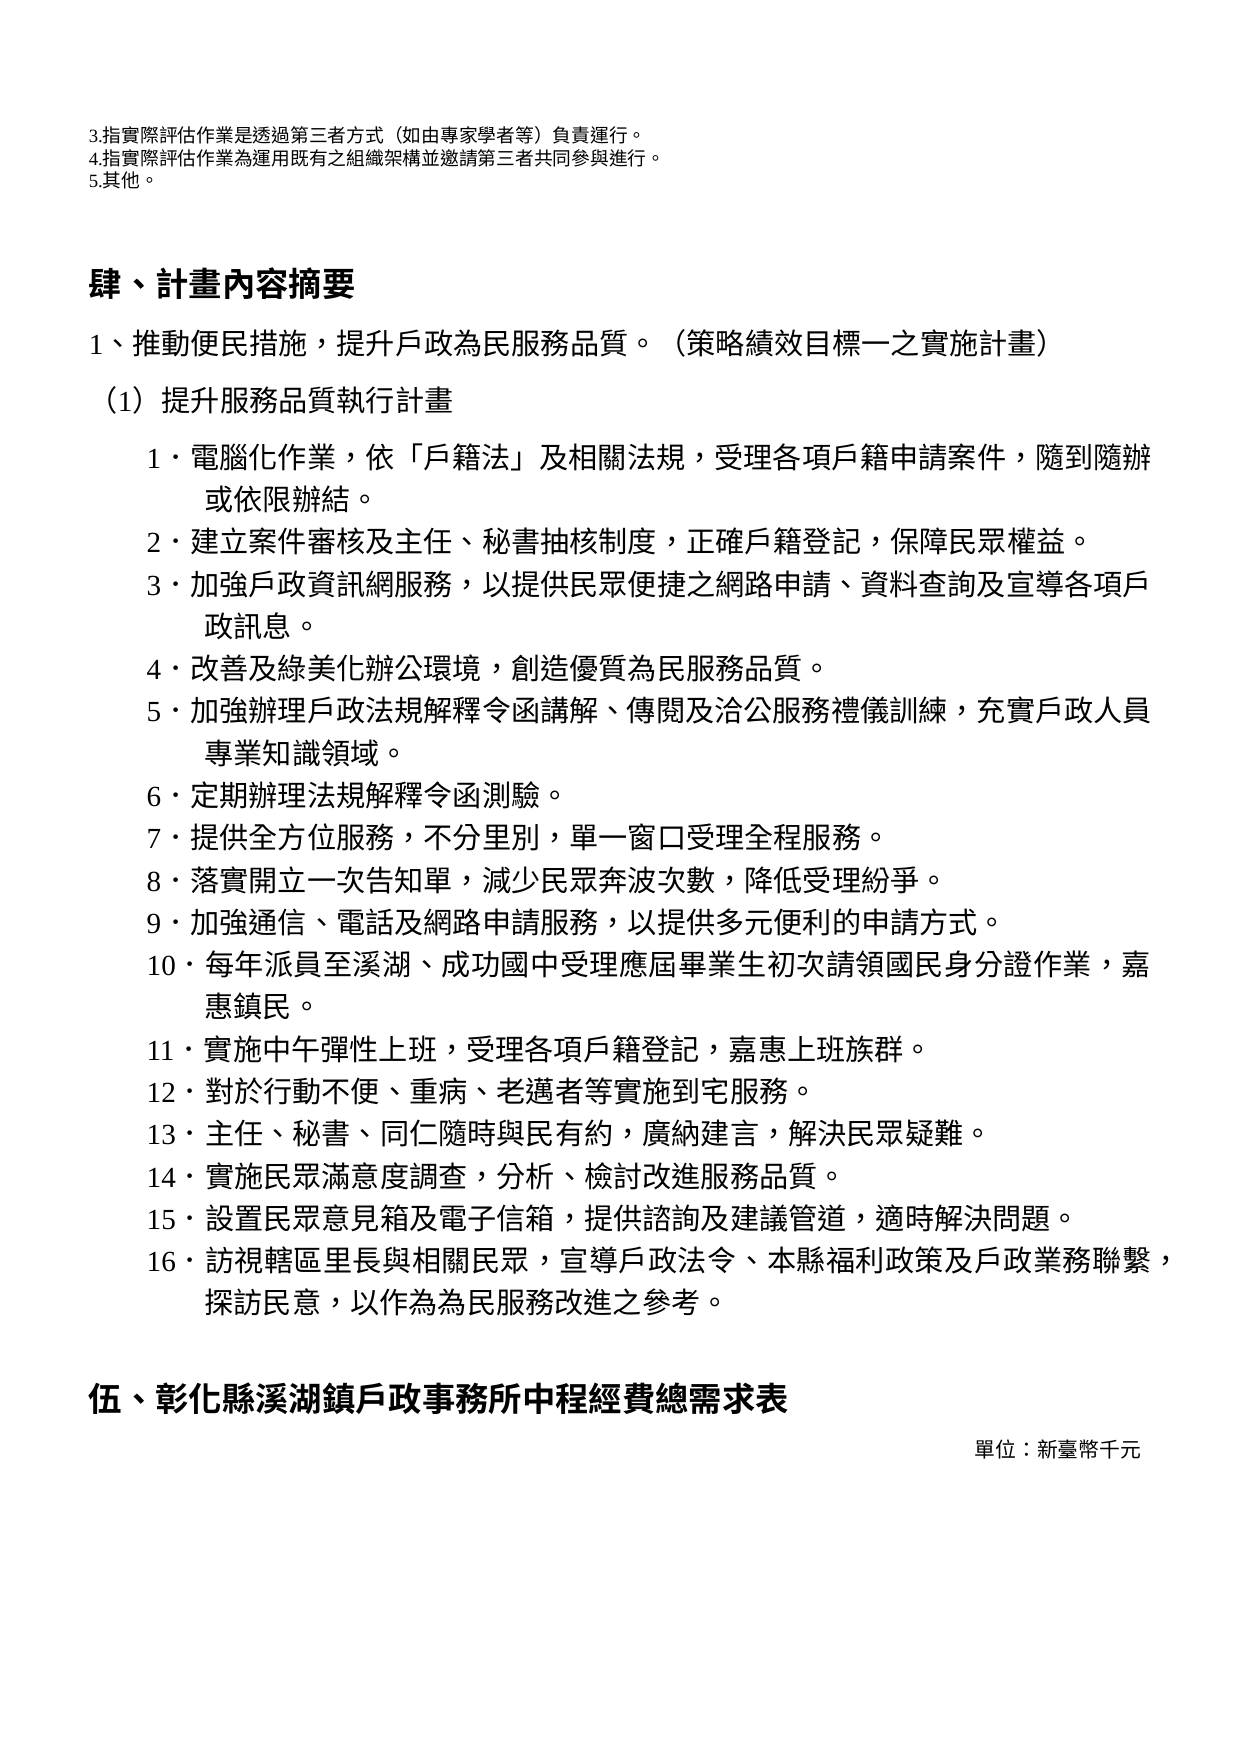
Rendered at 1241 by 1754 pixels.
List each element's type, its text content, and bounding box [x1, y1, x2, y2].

list 設置民眾意見箱及電子信箱，提供諮詢及建議管道，適時解決問題。 [146, 1195, 1152, 1238]
list 定期辦理法規解釋令函測驗。 [146, 772, 1152, 815]
list 指實際評估作業為運用既有之組織架構並邀請第三者共同參與進行。 [88, 150, 1152, 169]
text 肆、計畫內容摘要 [88, 258, 1152, 306]
list 推動便民措施，提升戶政為民服務品質。（策略績效目標一之實施計畫） [88, 320, 1152, 363]
list 加強通信、電話及網路申請服務，以提供多元便利的申請方式。 [146, 899, 1152, 942]
list 指實際評估作業是透過第三者方式（如由專家學者等）負責運行。 [88, 127, 1152, 146]
list 落實開立一次告知單，減少民眾奔波次數，降低受理紛爭。 [146, 857, 1152, 899]
text 伍、彰化縣溪湖鎮戶政事務所中程經費總需求表 [88, 1372, 1152, 1421]
list 提升服務品質執行計畫 [88, 377, 1152, 419]
list 提供全方位服務，不分里別，單一窗口受理全程服務。 [146, 815, 1152, 857]
list 加強辦理戶政法規解釋令函講解、傳閱及洽公服務禮儀訓練，充實戶政人員專業知識領域。 [146, 688, 1152, 772]
text 單位：新臺幣千元 [974, 1433, 1152, 1463]
list 改善及綠美化辦公環境，創造優質為民服務品質。 [146, 646, 1152, 688]
list 實施民眾滿意度調查，分析、檢討改進服務品質。 [146, 1153, 1152, 1195]
list 對於行動不便、重病、老邁者等實施到宅服務。 [146, 1068, 1152, 1111]
list 其他。 [88, 173, 1152, 192]
list 主任、秘書、同仁隨時與民有約，廣納建言，解決民眾疑難。 [146, 1111, 1152, 1153]
list 建立案件審核及主任、秘書抽核制度，正確戶籍登記，保障民眾權益。 [146, 519, 1152, 561]
list 實施中午彈性上班，受理各項戶籍登記，嘉惠上班族群。 [146, 1026, 1152, 1068]
list 每年派員至溪湖、成功國中受理應屆畢業生初次請領國民身分證作業，嘉惠鎮民。 [146, 942, 1152, 1026]
list 電腦化作業，依「戶籍法」及相關法規，受理各項戶籍申請案件，隨到隨辦或依限辦結。 [146, 434, 1152, 519]
list 訪視轄區里長與相關民眾，宣導戶政法令、本縣福利政策及戶政業務聯繫，探訪民意，以作為為民服務改進之參考。 [146, 1238, 1152, 1322]
list 加強戶政資訊網服務，以提供民眾便捷之網路申請、資料查詢及宣導各項戶政訊息。 [146, 561, 1152, 646]
